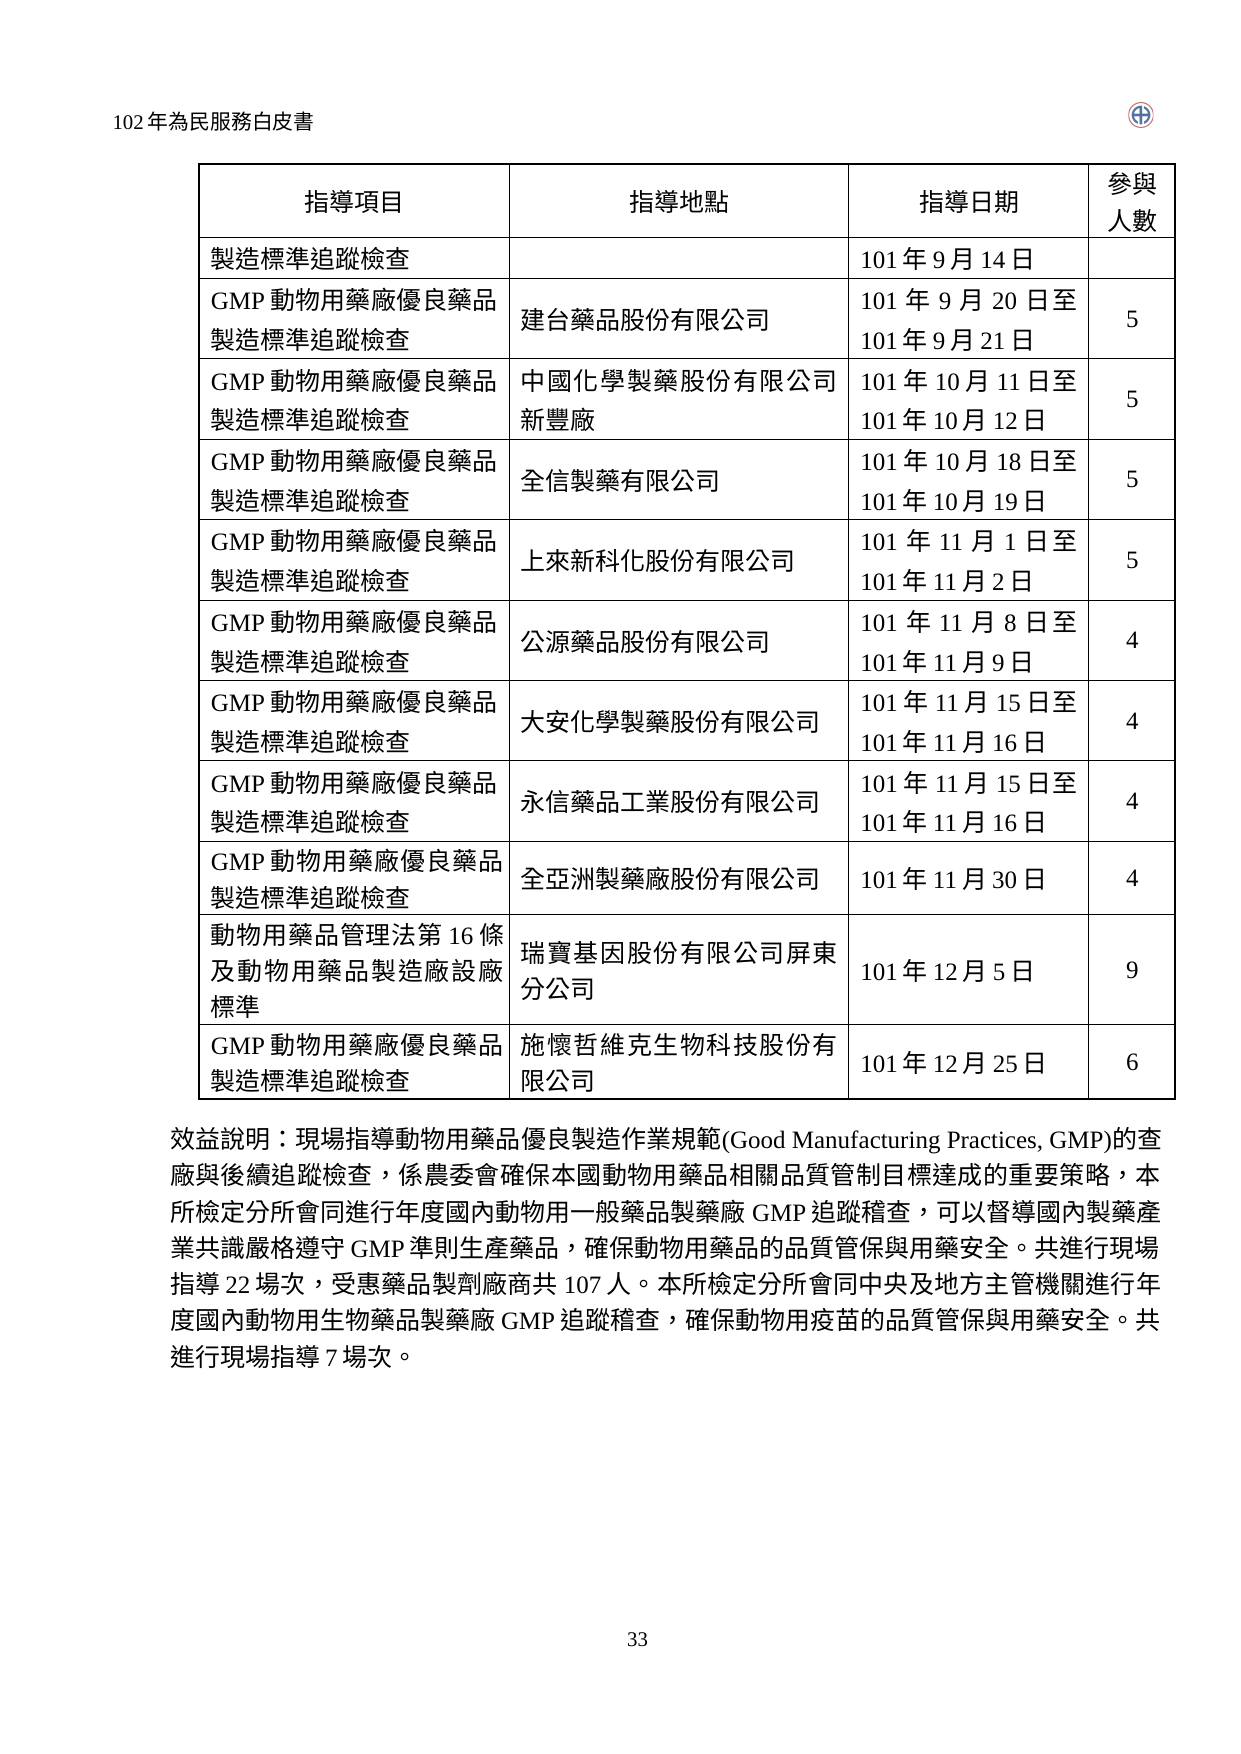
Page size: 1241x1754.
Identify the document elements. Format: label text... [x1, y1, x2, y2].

table_cell 101年11月1日至101年11月2日 [849, 520, 1088, 599]
table_cell 4 [1089, 601, 1174, 680]
table_cell 5 [1089, 279, 1174, 358]
table_cell 中國化學製藥股份有限公司新豐廠 [510, 359, 848, 439]
table_header 指導地點 [510, 165, 848, 237]
table_cell 101年10月11日至101年10月12日 [849, 359, 1088, 439]
table_cell GMP動物用藥廠優良藥品製造標準追蹤檢查 [200, 279, 509, 358]
table_cell [1089, 238, 1174, 278]
table_cell GMP動物用藥廠優良藥品製造標準追蹤檢查 [200, 359, 509, 439]
table_cell GMP動物用藥廠優良藥品製造標準追蹤檢查 [200, 842, 509, 914]
table_cell 4 [1089, 842, 1174, 914]
table_cell GMP動物用藥廠優良藥品製造標準追蹤檢查 [200, 1025, 509, 1098]
table_cell GMP動物用藥廠優良藥品製造標準追蹤檢查 [200, 520, 509, 599]
table_cell 動物用藥品管理法第16條及動物用藥品製造廠設廠標準 [200, 915, 509, 1024]
table_cell 5 [1089, 359, 1174, 439]
table_cell 4 [1089, 761, 1174, 841]
table_cell 施懷哲維克生物科技股份有限公司 [510, 1025, 848, 1098]
table_cell 9 [1089, 915, 1174, 1024]
table_cell GMP動物用藥廠優良藥品製造標準追蹤檢查 [200, 761, 509, 841]
table_cell 製造標準追蹤檢查 [200, 238, 509, 278]
picture [1128, 102, 1154, 128]
table_cell GMP動物用藥廠優良藥品製造標準追蹤檢查 [200, 601, 509, 680]
table_cell 101年11月15日至101年11月16日 [849, 761, 1088, 841]
table_cell 全亞洲製藥廠股份有限公司 [510, 842, 848, 914]
table_cell 101年12月5日 [849, 915, 1088, 1024]
table_cell 公源藥品股份有限公司 [510, 601, 848, 680]
table_header 指導日期 [849, 165, 1088, 237]
table_cell 瑞寶基因股份有限公司屏東分公司 [510, 915, 848, 1024]
table_cell 101年11月8日至101年11月9日 [849, 601, 1088, 680]
table_header 參與 人數 [1089, 165, 1174, 237]
table_cell 5 [1089, 520, 1174, 599]
table_cell 101年10月18日至101年10月19日 [849, 440, 1088, 519]
table_cell 4 [1089, 681, 1174, 760]
table_cell 101年11月30日 [849, 842, 1088, 914]
table_cell 101年12月25日 [849, 1025, 1088, 1098]
table_header 指導項目 [200, 165, 509, 237]
table_cell 6 [1089, 1025, 1174, 1098]
table_cell 101年11月15日至101年11月16日 [849, 681, 1088, 760]
table_cell GMP動物用藥廠優良藥品製造標準追蹤檢查 [200, 681, 509, 760]
table_cell 上來新科化股份有限公司 [510, 520, 848, 599]
table_cell 5 [1089, 440, 1174, 519]
table_cell 建台藥品股份有限公司 [510, 279, 848, 358]
text 效益說明：現場指導動物用藥品優良製造作業規範(Good Manufacturing Practices, GMP)的查廠與後續追蹤檢查，係農委會確保本國動物用藥品相關品質管制目標達成的重要策略，本所檢定分所會同進行年度國內動物用一般藥品製藥廠GMP追蹤稽查，可以督導國內製藥產業共識嚴格遵守GMP準則生產藥品，確保動物用藥品的品質管保與用藥安全。共進行現場指導22場次，受惠藥品製劑廠商共107人。本所檢定分所會同中央及地方主管機關進行年度國內動物用生物藥品製藥廠GMP追蹤稽查，確保動物用疫苗的品質管保與用藥安全。共進行現場指導7場次。 [170, 1119, 1162, 1373]
table_cell 101年9月14日 [849, 238, 1088, 278]
table_cell GMP動物用藥廠優良藥品製造標準追蹤檢查 [200, 440, 509, 519]
table_cell [510, 238, 848, 278]
table_cell 101年9月20日至101年9月21日 [849, 279, 1088, 358]
table_cell 大安化學製藥股份有限公司 [510, 681, 848, 760]
table_cell 永信藥品工業股份有限公司 [510, 761, 848, 841]
table_cell 全信製藥有限公司 [510, 440, 848, 519]
